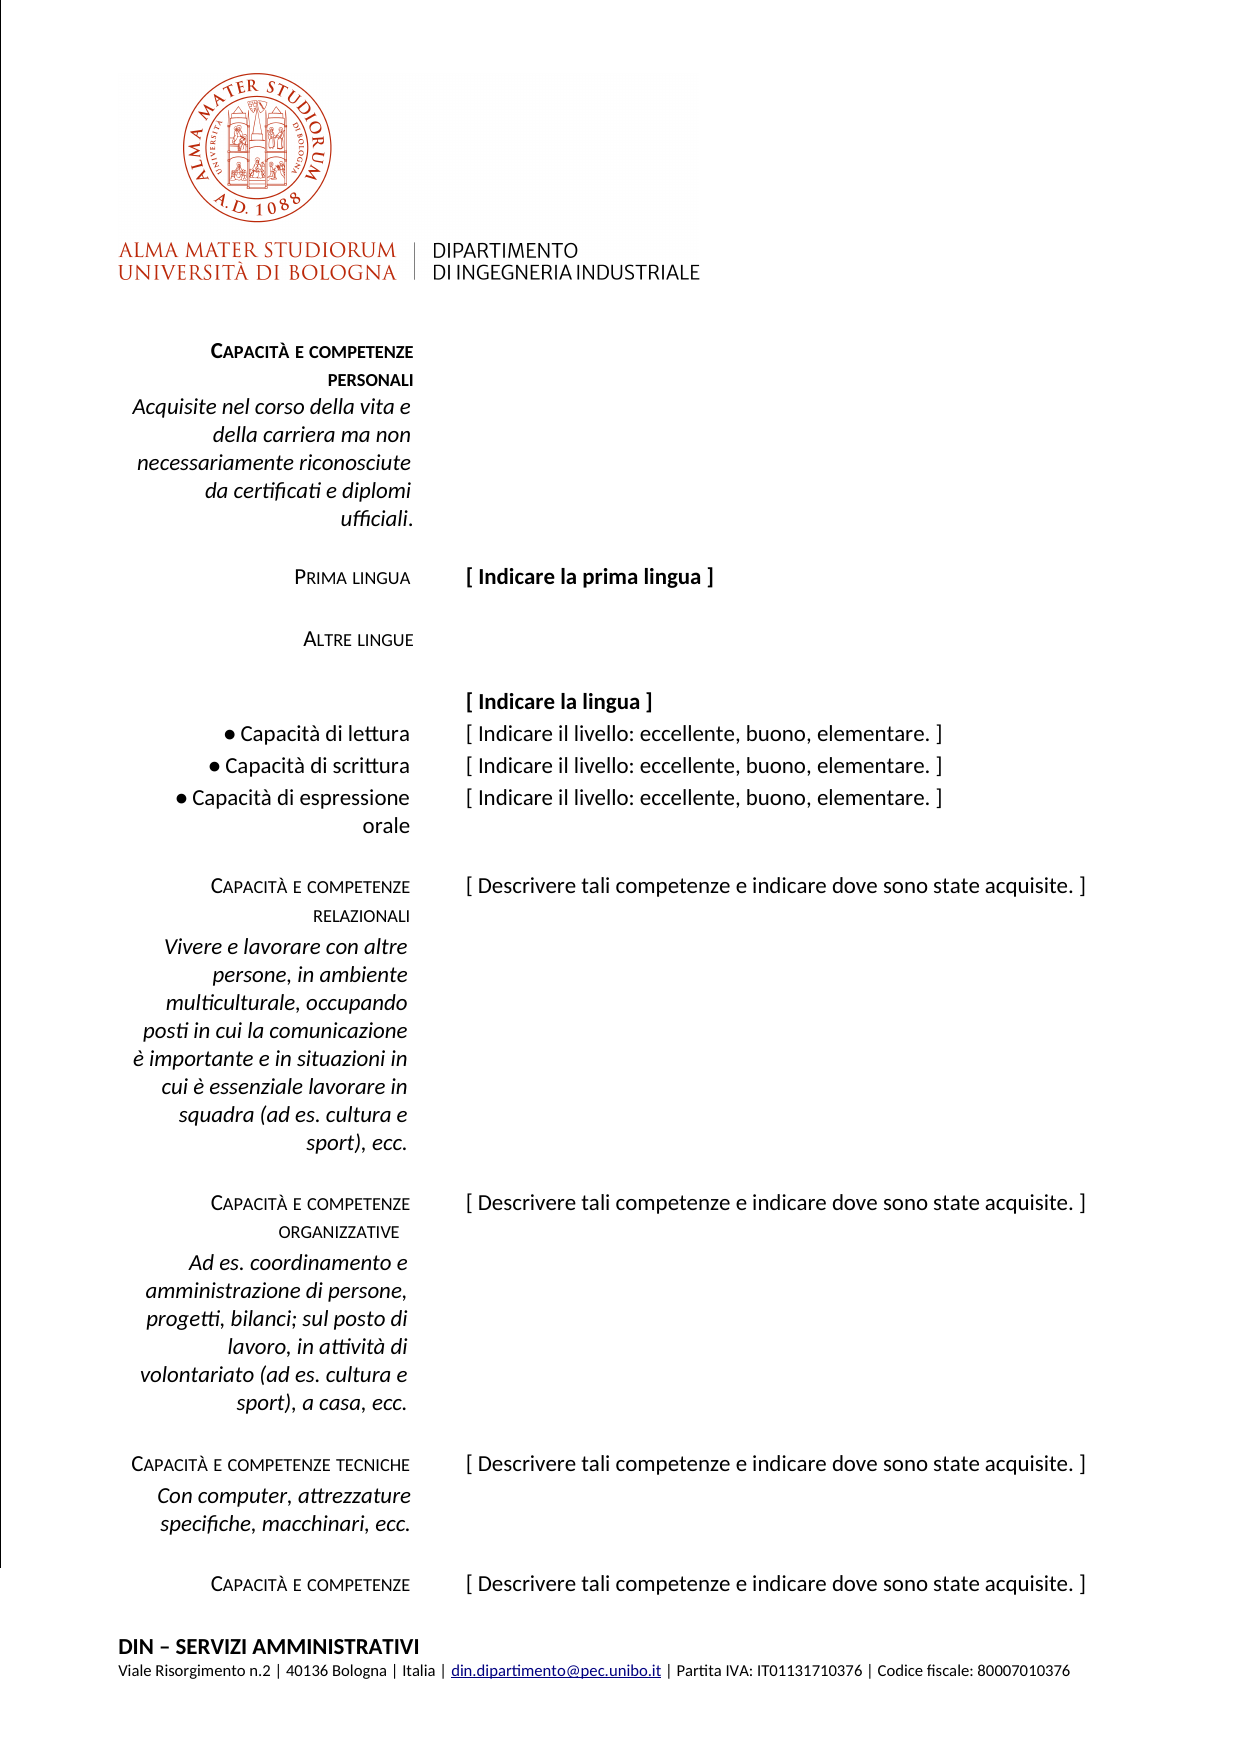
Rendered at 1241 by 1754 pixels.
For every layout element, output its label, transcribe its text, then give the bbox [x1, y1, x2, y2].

table_cell [ Indicare il livello: eccellente, buono, elementare. ] [454, 749, 1207, 781]
table_header [ Descrivere tali competenze e indicare dove sono state acquisite. ] [454, 870, 1207, 1158]
table_header [ Indicare la lingua ] [454, 685, 1207, 717]
table_header [ Descrivere tali competenze e indicare dove sono state acquisite. ] [454, 1447, 1207, 1539]
table_header [425, 1567, 454, 1599]
table_cell [425, 717, 454, 749]
table_header [425, 685, 454, 717]
table_header Capacità e competenze relazionali Vivere e lavorare con altre persone, in ambiente multiculturale, occupando posti in cui la comunicazione è importante e in situazioni in cui è essenziale lavorare in squadra (ad es. cultura e sport), ecc. [118, 870, 425, 1158]
table_header Altre lingue [118, 625, 425, 653]
table_header [ Descrivere tali competenze e indicare dove sono state acquisite. ] [454, 1567, 1207, 1599]
table_cell • Capacità di lettura [118, 717, 425, 749]
table_header Capacità e competenze tecniche Con computer, attrezzature specifiche, macchinari, ecc. [118, 1447, 425, 1539]
table_header [118, 685, 425, 717]
table_header [425, 870, 454, 1158]
table_header Capacità e competenze organizzative Ad es. coordinamento e amministrazione di persone, progetti, bilanci; sul posto di lavoro, in attività di volontariato (ad es. cultura e sport), a casa, ecc. [118, 1186, 425, 1419]
table_cell [425, 749, 454, 781]
table_cell [ Indicare il livello: eccellente, buono, elementare. ] [454, 781, 1207, 842]
table_cell • Capacità di scrittura [118, 749, 425, 781]
table_header [425, 1186, 454, 1419]
table_header Prima lingua [118, 560, 425, 592]
table_header [ Indicare la prima lingua ] [454, 560, 1207, 592]
table_header [425, 560, 454, 592]
table_header Capacità e competenze personali Acquisite nel corso della vita e della carriera ma non necessariamente riconosciute da certificati e diplomi ufficiali. [118, 336, 425, 532]
table_header [ Descrivere tali competenze e indicare dove sono state acquisite. ] [454, 1186, 1207, 1419]
table_header Capacità e competenze [118, 1567, 425, 1599]
table_cell [425, 781, 454, 842]
table_cell [ Indicare il livello: eccellente, buono, elementare. ] [454, 717, 1207, 749]
table_header [425, 1447, 454, 1539]
table_cell • Capacità di espressione orale [118, 781, 425, 842]
